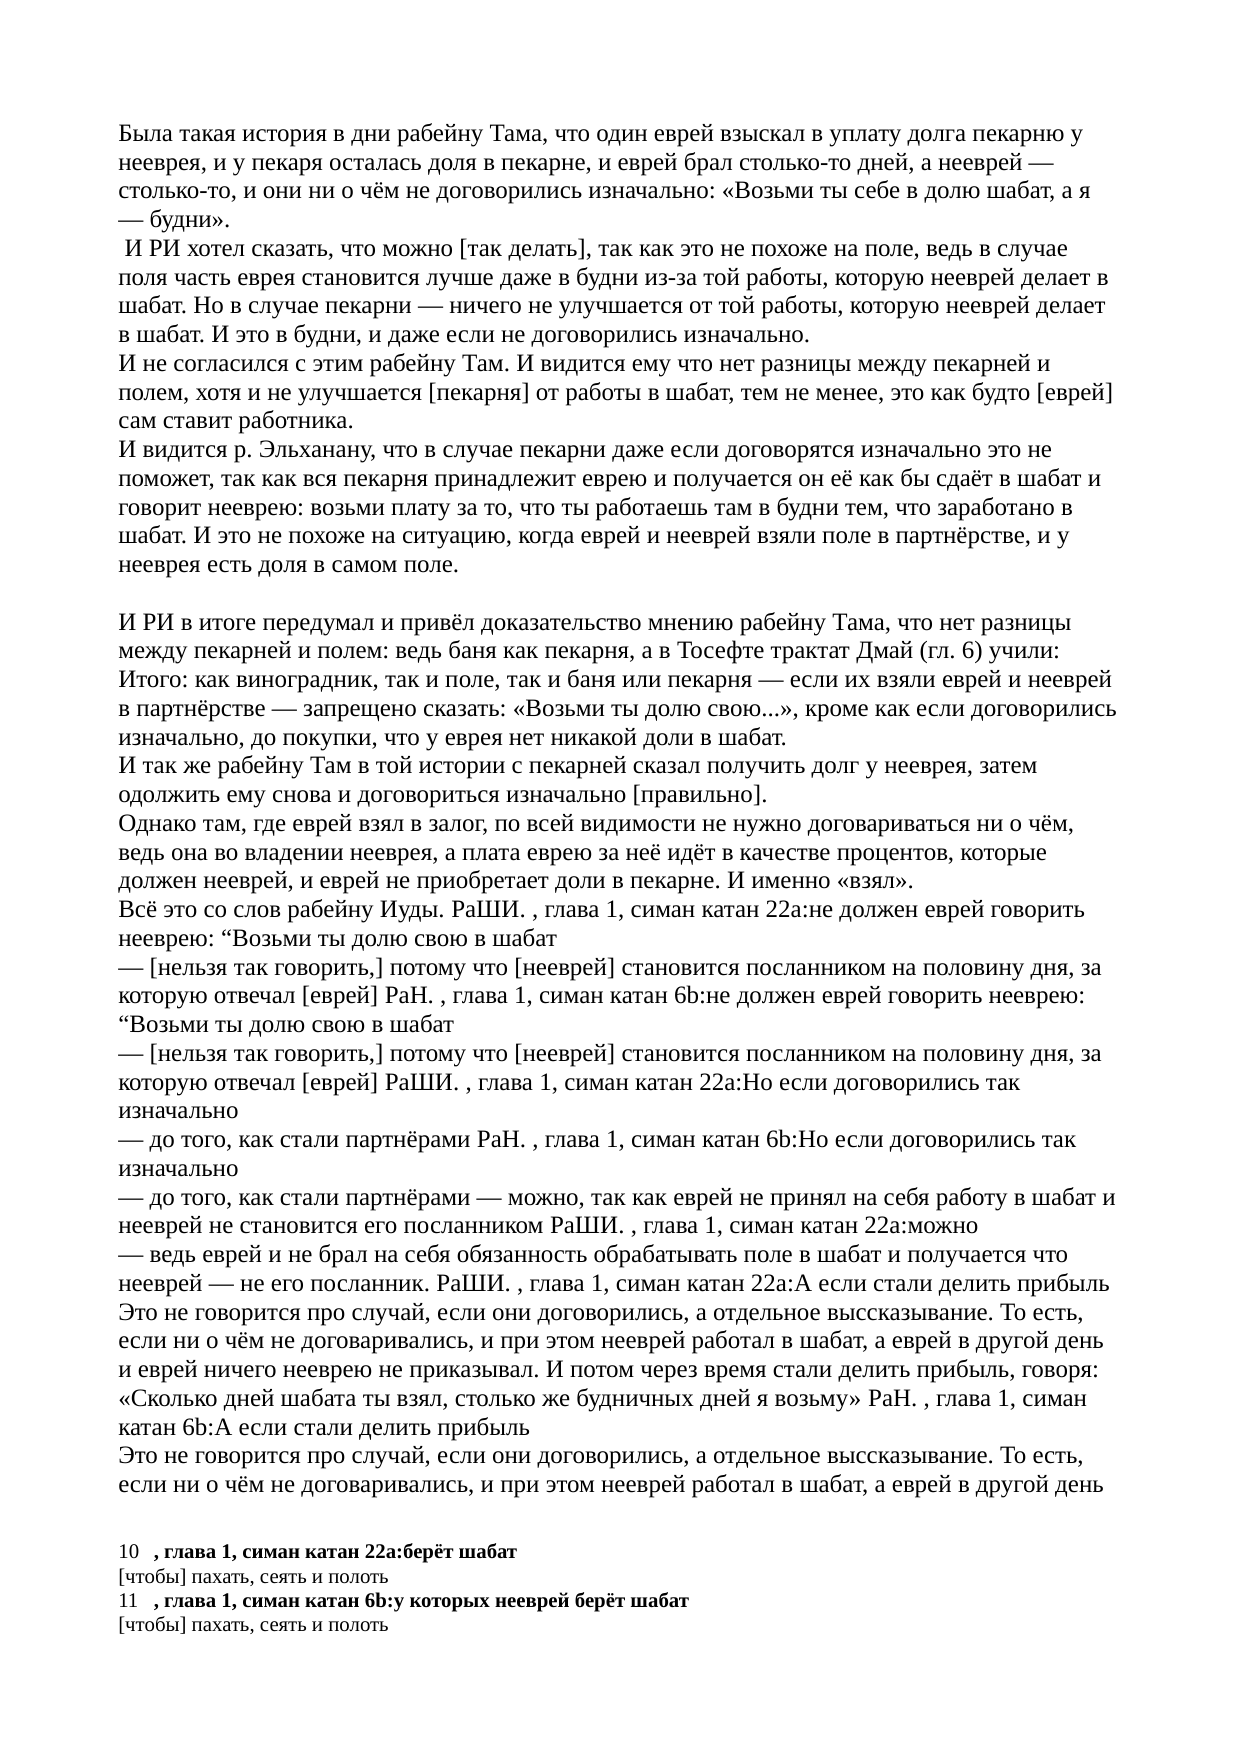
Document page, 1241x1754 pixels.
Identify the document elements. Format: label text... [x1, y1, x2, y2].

subtitle . РОШ на Авода Зара: , глава 1 [118, 1412, 1122, 1441]
text Смутился. В конце выяснилось, что [шафранщики] договорились так изначально. [118, 1383, 1122, 1412]
text И так говорится в Тосефте: [118, 1556, 1122, 1584]
text РаШИ. , глава 1, симан катан 22a:взяли поле у хозяина поля, чтобы его обрабатывать. И теперь на них обоих возложена обязанность обрабатывать его вместе РаН. , глава 1, симан катан 6b:которые взяли поле поле у хозяина поля, чтобы его обрабатывать. И теперь на них обоих возложена обязанность обрабатывать его вместе Тосафот. , глава 1, симан катан 22a:не должен еврей говорить нееврею... Была такая история в дни рабейну Тама, что один еврей взыскал в уплату долга пекарню у нееврея, и у пекаря осталась доля в пекарне, и еврей брал столько-то дней, а нееврей — столько-то, и они ни о чём не договорились изначально: «Возьми ты себе в долю шабат, а я — будни». И РИ хотел сказать, что можно [так делать], так как это не похоже на поле, ведь в случае поля часть еврея становится лучше даже в будни из-за той работы, которую нееврей делает в шабат. Но в случае пекарни — ничего не улучшается от той работы, которую нееврей делает в шабат. И это в будни, и даже если не договорились изначально. И не согласился с этим рабейну Там. И видится ему что нет разницы между пекарней и полем, хотя и не улучшается [пекарня] от работы в шабат, тем не менее, это как будто [еврей] сам ставит работника. И видится р. Эльханану, что в случае пекарни даже если договорятся изначально это не поможет, так как вся пекарня принадлежит еврею и получается он её как бы сдаёт в шабат и говорит нееврею: возьми плату за то, что ты работаешь там в будни тем, что заработано в шабат. И это не похоже на ситуацию, когда еврей и нееврей взяли поле в партнёрстве, и у нееврея есть доля в самом поле. И РИ в итоге передумал и привёл доказательство мнению рабейну Тама, что нет разницы между пекарней и полем: ведь баня как пекарня, а в Тосефте трактат Дмай (гл. 6) учили: Итого: как виноградник, так и поле, так и баня или пекарня — если их взяли еврей и нееврей в партнёрстве — запрещено сказать: «Возьми ты долю свою...», кроме как если договорились изначально, до покупки, что у еврея нет никакой доли в шабат. И так же рабейну Там в той истории с пекарней сказал получить долг у нееврея, затем одолжить ему снова и договориться изначально [правильно]. Однако там, где еврей взял в залог, по всей видимости не нужно договариваться ни о чём, ведь она во владении нееврея, а плата еврею за неё идёт в качестве процентов, которые должен нееврей, и еврей не приобретает доли в пекарне. И именно «взял». Всё это со слов рабейну Иуды. РаШИ. , глава 1, симан катан 22a:не должен еврей говорить нееврею: “Возьми ты долю свою в шабат — [нельзя так говорить,] потому что [нееврей] становится посланником на половину дня, за которую отвечал [еврей] РаН. , глава 1, симан катан 6b:не должен еврей говорить нееврею: “Возьми ты долю свою в шабат — [нельзя так говорить,] потому что [нееврей] становится посланником на половину дня, за которую отвечал [еврей] РаШИ. , глава 1, симан катан 22a:Но если договорились так изначально — до того, как стали партнёрами РаН. , глава 1, симан катан 6b:Но если договорились так изначально — до того, как стали партнёрами — можно, так как еврей не принял на себя работу в шабат и нееврей не становится его посланником РаШИ. , глава 1, симан катан 22a:можно — ведь еврей и не брал на себя обязанность обрабатывать поле в шабат и получается что нееврей — не его посланник. РаШИ. , глава 1, симан катан 22a:А если стали делить прибыль Это не говорится про случай, если они договорились, а отдельное выссказывание. То есть, если ни о чём не договаривались, и при этом нееврей работал в шабат, а еврей в другой день и еврей ничего нееврею не приказывал. И потом через время стали делить прибыль, говоря: «Сколько дней шабата ты взял, столько же будничных дней я возьму» РаН. , глава 1, симан катан 6b:А если стали делить прибыль Это не говорится про случай, если они договорились, а отдельное выссказывание. То есть, если ни о чём не договаривались, и при этом нееврей работал в шабат, а еврей в другой день и еврей ничего нееврею не приказывал. И потом через время стали делить прибыль, говоря: «Сколько дней шабата ты взял, столько же будничных дней я возьму» — запрещено так как он получает заработок за шабат, ведь теперь становится ясно, что нееврей был его посланником. Так объясняет РаШИ. РаШИ. , глава 1, симан катан 22a:запрещено так как он получает заработок за шабат, ведь теперь становится ясно, что нееврей был его посланником. [118, 118, 1122, 1383]
